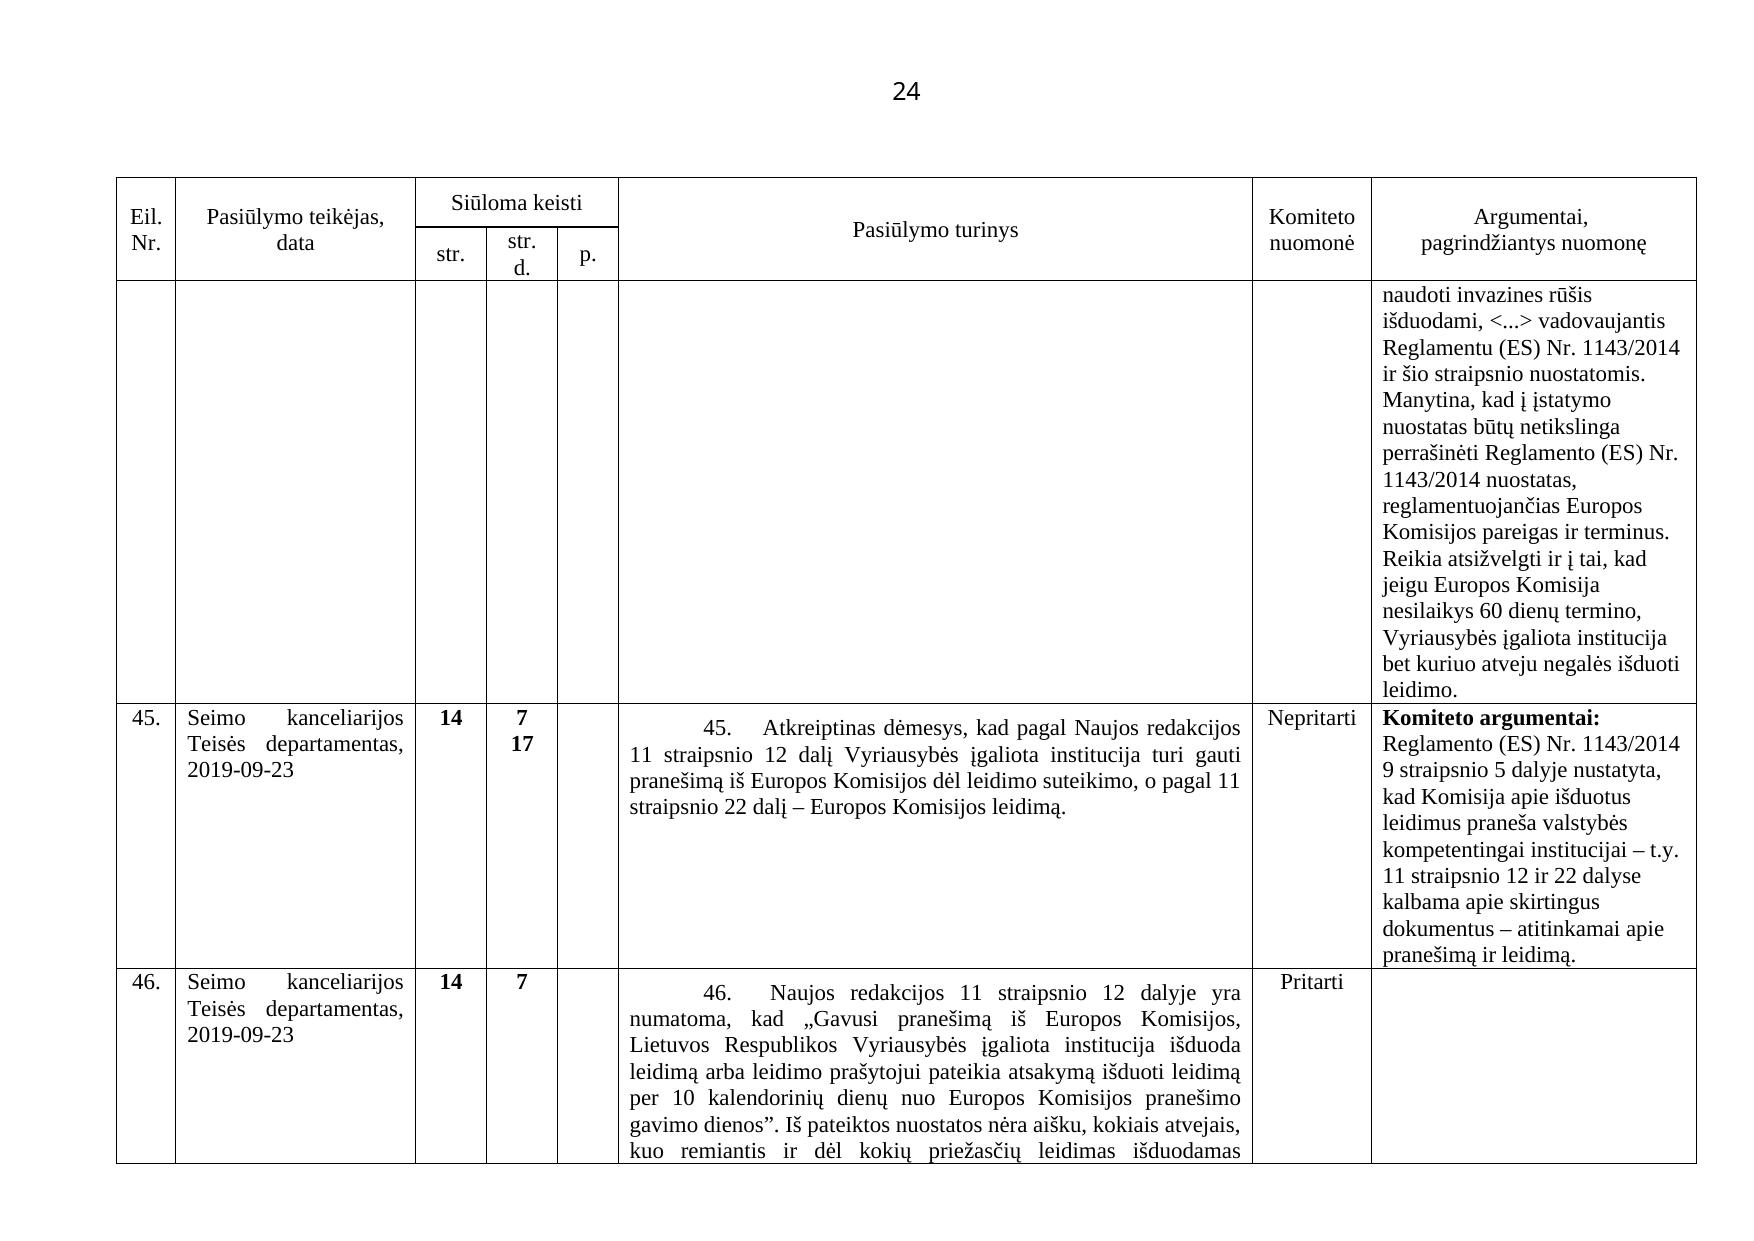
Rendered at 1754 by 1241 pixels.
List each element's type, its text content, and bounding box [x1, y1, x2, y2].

table_cell 45. [117, 704, 175, 967]
table_cell 7 [487, 969, 557, 1163]
table_cell 14 [416, 969, 486, 1163]
table_cell p. [558, 228, 618, 280]
table_cell 46. [117, 969, 175, 1163]
table_cell 45. Atkreiptinas dėmesys, kad pagal Naujos redakcijos 11 straipsnio 12 dalį Vyriausybės įgaliota institucija turi gauti pranešimą iš Europos Komisijos dėl leidimo suteikimo, o pagal 11 straipsnio 22 dalį – Europos Komisijos leidimą. [619, 704, 1252, 967]
table_cell naudoti invazines rūšis išduodami, <...> vadovaujantis Reglamentu (ES) Nr. 1143/2014 ir šio straipsnio nuostatomis. Manytina, kad į įstatymo nuostatas būtų netikslinga perrašinėti Reglamento (ES) Nr. 1143/2014 nuostatas, reglamentuojančias Europos Komisijos pareigas ir terminus. Reikia atsižvelgti ir į tai, kad jeigu Europos Komisija nesilaikys 60 dienų termino, Vyriausybės įgaliota institucija bet kuriuo atveju negalės išduoti leidimo. [1372, 281, 1696, 703]
table_header Siūloma keisti [416, 178, 618, 226]
table_cell [558, 969, 618, 1163]
table_cell [487, 281, 557, 703]
table_header Argumentai, pagrindžiantys nuomonę [1372, 178, 1696, 280]
table_header Pasiūlymo teikėjas, data [176, 178, 415, 280]
table_cell [1372, 969, 1696, 1163]
table_cell str. d. [487, 228, 557, 280]
table_cell [558, 281, 618, 703]
table_cell str. [416, 228, 486, 280]
table_header Pasiūlymo turinys [619, 178, 1252, 280]
table_cell 14 [416, 704, 486, 967]
table_cell [619, 281, 1252, 703]
table_cell 7 17 [487, 704, 557, 967]
table_header Eil. Nr. [117, 178, 175, 280]
table_cell 46. Naujos redakcijos 11 straipsnio 12 dalyje yra numatoma, kad „Gavusi pranešimą iš Europos Komisijos, Lietuvos Respublikos Vyriausybės įgaliota institucija išduoda leidimą arba leidimo prašytojui pateikia atsakymą išduoti leidimą per 10 kalendorinių dienų nuo Europos Komisijos pranešimo gavimo dienos”. Iš pateiktos nuostatos nėra aišku, kokiais atvejais, kuo remiantis ir dėl kokių priežasčių leidimas išduodamas [619, 969, 1252, 1163]
table_header Komiteto nuomonė [1253, 178, 1371, 280]
table_cell [558, 704, 618, 967]
table_cell [176, 281, 415, 703]
table_cell Nepritarti [1253, 704, 1371, 967]
table_cell [117, 281, 175, 703]
table_cell Seimo kanceliarijos Teisės departamentas, 2019-09-23 [176, 969, 415, 1163]
table_cell Komiteto argumentai: Reglamento (ES) Nr. 1143/2014 9 straipsnio 5 dalyje nustatyta, kad Komisija apie išduotus leidimus praneša valstybės kompetentingai institucijai – t.y. 11 straipsnio 12 ir 22 dalyse kalbama apie skirtingus dokumentus – atitinkamai apie pranešimą ir leidimą. [1372, 704, 1696, 967]
table_cell [1253, 281, 1371, 703]
table_cell Seimo kanceliarijos Teisės departamentas, 2019-09-23 [176, 704, 415, 967]
table_cell Pritarti [1253, 969, 1371, 1163]
table_cell [416, 281, 486, 703]
